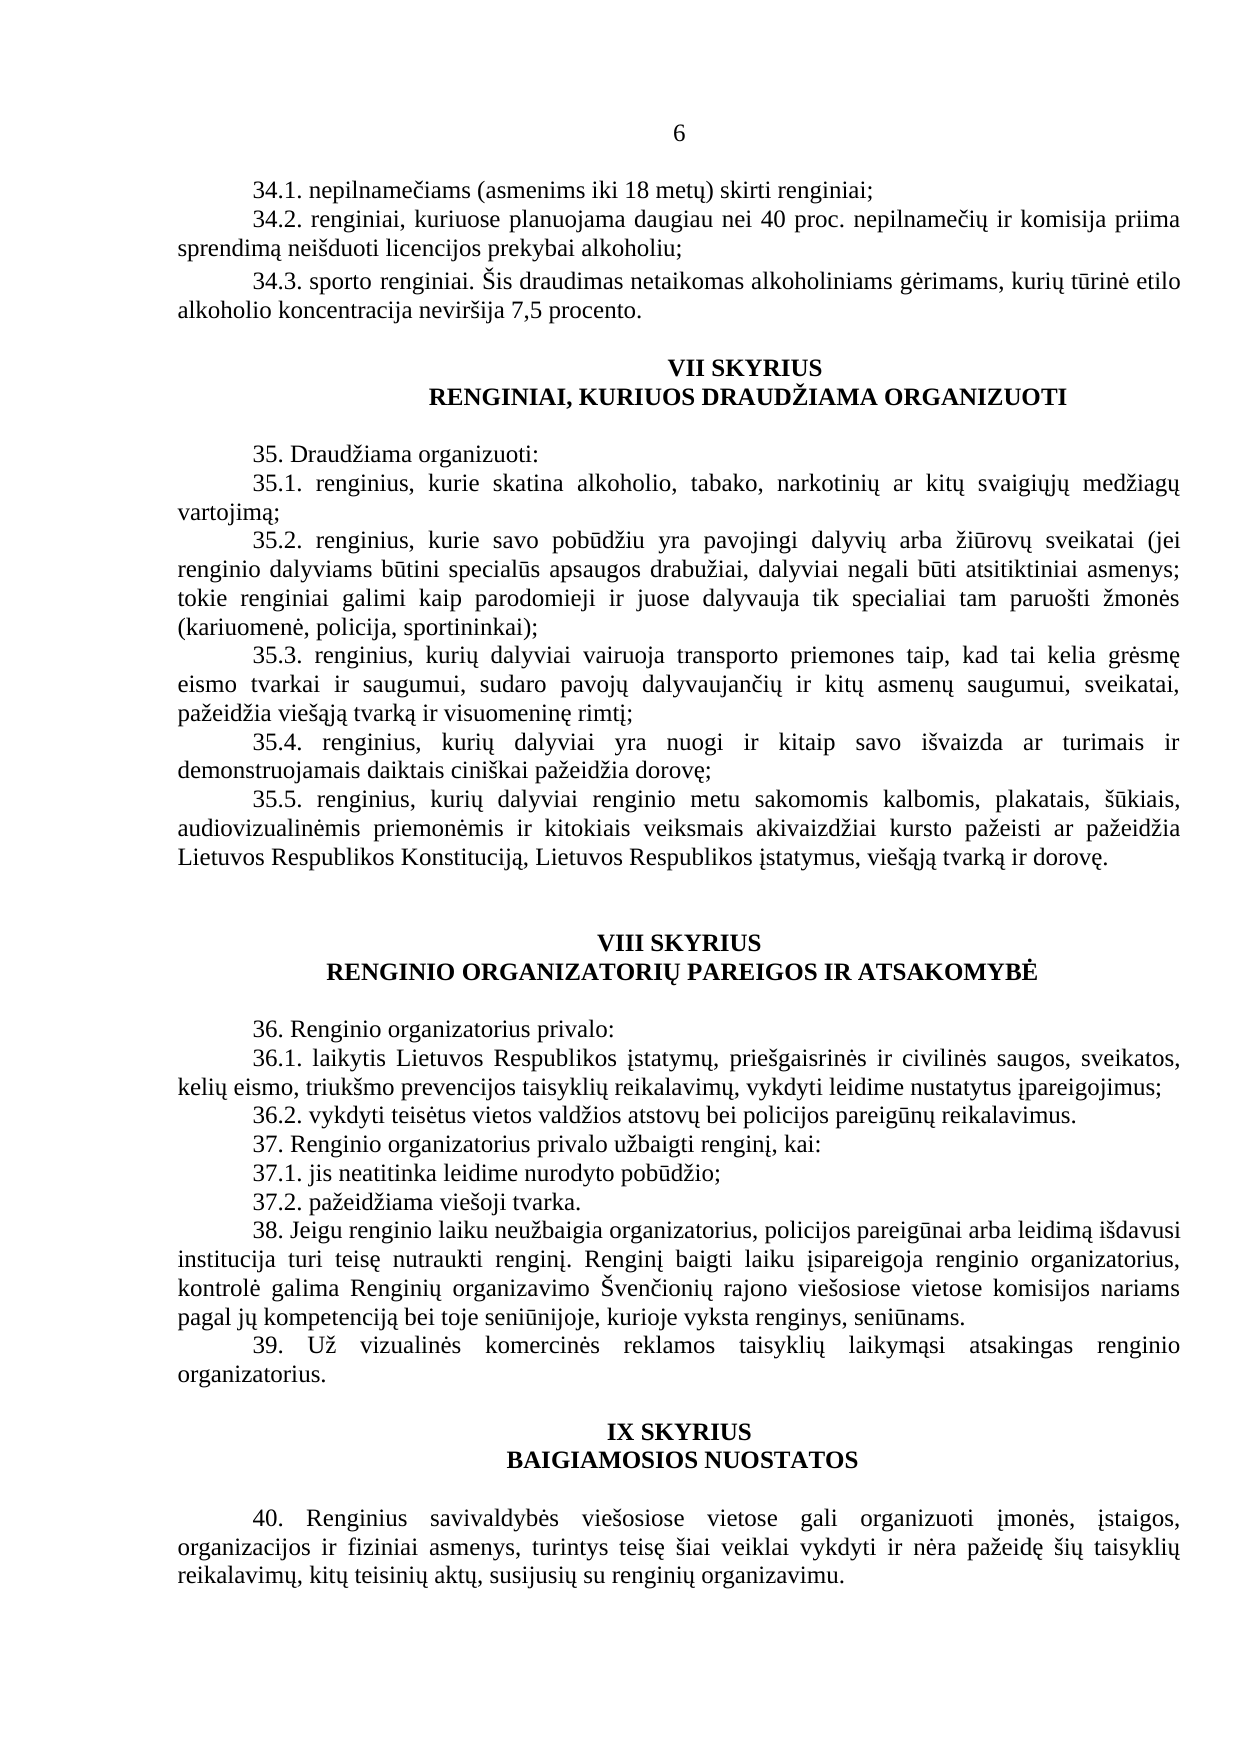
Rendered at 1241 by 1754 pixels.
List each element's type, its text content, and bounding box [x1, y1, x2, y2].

text 35.4. renginius, kurių dalyviai yra nuogi ir kitaip savo išvaizda ar turimais ir demonstruojamais daiktais ciniškai pažeidžia dorovę; [177, 727, 1181, 784]
text 34.3. sporto renginiai. Šis draudimas netaikomas alkoholiniams gėrimams, kurių tūrinė etilo alkoholio koncentracija neviršija 7,5 procento. [177, 262, 1181, 324]
text 35.1. renginius, kurie skatina alkoholio, tabako, narkotinių ar kitų svaigiųjų medžiagų vartojimą; [177, 468, 1181, 525]
text IX SKYRIUS [177, 1417, 1181, 1445]
text 35.3. renginius, kurių dalyviai vairuoja transporto priemones taip, kad tai kelia grėsmę eismo tvarkai ir saugumui, sudaro pavojų dalyvaujančių ir kitų asmenų saugumui, sveikatai, pažeidžia viešąją tvarką ir visuomeninę rimtį; [177, 640, 1181, 727]
text 36.2. vykdyti teisėtus vietos valdžios atstovų bei policijos pareigūnų reikalavimus. [177, 1100, 1181, 1129]
text 37. Renginio organizatorius privalo užbaigti renginį, kai: [177, 1129, 1181, 1158]
text RENGINIO ORGANIZATORIŲ PAREIGOS IR ATSAKOMYBĖ [177, 957, 1181, 985]
text 35.2. renginius, kurie savo pobūdžiu yra pavojingi dalyvių arba žiūrovų sveikatai (jei renginio dalyviams būtini specialūs apsaugos drabužiai, dalyviai negali būti atsitiktiniai asmenys; tokie renginiai galimi kaip parodomieji ir juose dalyvauja tik specialiai tam paruošti žmonės (kariuomenė, policija, sportininkai); [177, 525, 1181, 640]
text RENGINIAI, KURIUOS DRAUDŽIAMA ORGANIZUOTI [177, 382, 1181, 410]
text 40. Renginius savivaldybės viešosiose vietose gali organizuoti įmonės, įstaigos, organizacijos ir fiziniai asmenys, turintys teisę šiai veiklai vykdyti ir nėra pažeidę šių taisyklių reikalavimų, kitų teisinių aktų, susijusių su renginių organizavimu. [177, 1503, 1181, 1589]
text 34.2. renginiai, kuriuose planuojama daugiau nei 40 proc. nepilnamečių ir komisija priima sprendimą neišduoti licencijos prekybai alkoholiu; [177, 204, 1181, 262]
text VII SKYRIUS [177, 353, 1181, 382]
text BAIGIAMOSIOS NUOSTATOS [177, 1445, 1181, 1474]
text 36. Renginio organizatorius privalo: [177, 1014, 1181, 1043]
text VIII SKYRIUS [177, 928, 1181, 957]
text 36.1. laikytis Lietuvos Respublikos įstatymų, priešgaisrinės ir civilinės saugos, sveikatos, kelių eismo, triukšmo prevencijos taisyklių reikalavimų, vykdyti leidime nustatytus įpareigojimus; [177, 1043, 1181, 1100]
text 35.5. renginius, kurių dalyviai renginio metu sakomomis kalbomis, plakatais, šūkiais, audiovizualinėmis priemonėmis ir kitokiais veiksmais akivaizdžiai kursto pažeisti ar pažeidžia Lietuvos Respublikos Konstituciją, Lietuvos Respublikos įstatymus, viešąją tvarką ir dorovę. [177, 784, 1181, 870]
text 37.1. jis neatitinka leidime nurodyto pobūdžio; [177, 1158, 1181, 1187]
text 39. Už vizualinės komercinės reklamos taisyklių laikymąsi atsakingas renginio organizatorius. [177, 1330, 1181, 1388]
text 37.2. pažeidžiama viešoji tvarka. [177, 1187, 1181, 1215]
text 35. Draudžiama organizuoti: [177, 439, 1181, 468]
text 38. Jeigu renginio laiku neužbaigia organizatorius, policijos pareigūnai arba leidimą išdavusi institucija turi teisę nutraukti renginį. Renginį baigti laiku įsipareigoja renginio organizatorius, kontrolė galima Renginių organizavimo Švenčionių rajono viešosiose vietose komisijos nariams pagal jų kompetenciją bei toje seniūnijoje, kurioje vyksta renginys, seniūnams. [177, 1215, 1181, 1330]
text 34.1. nepilnamečiams (asmenims iki 18 metų) skirti renginiai; [177, 176, 1181, 204]
